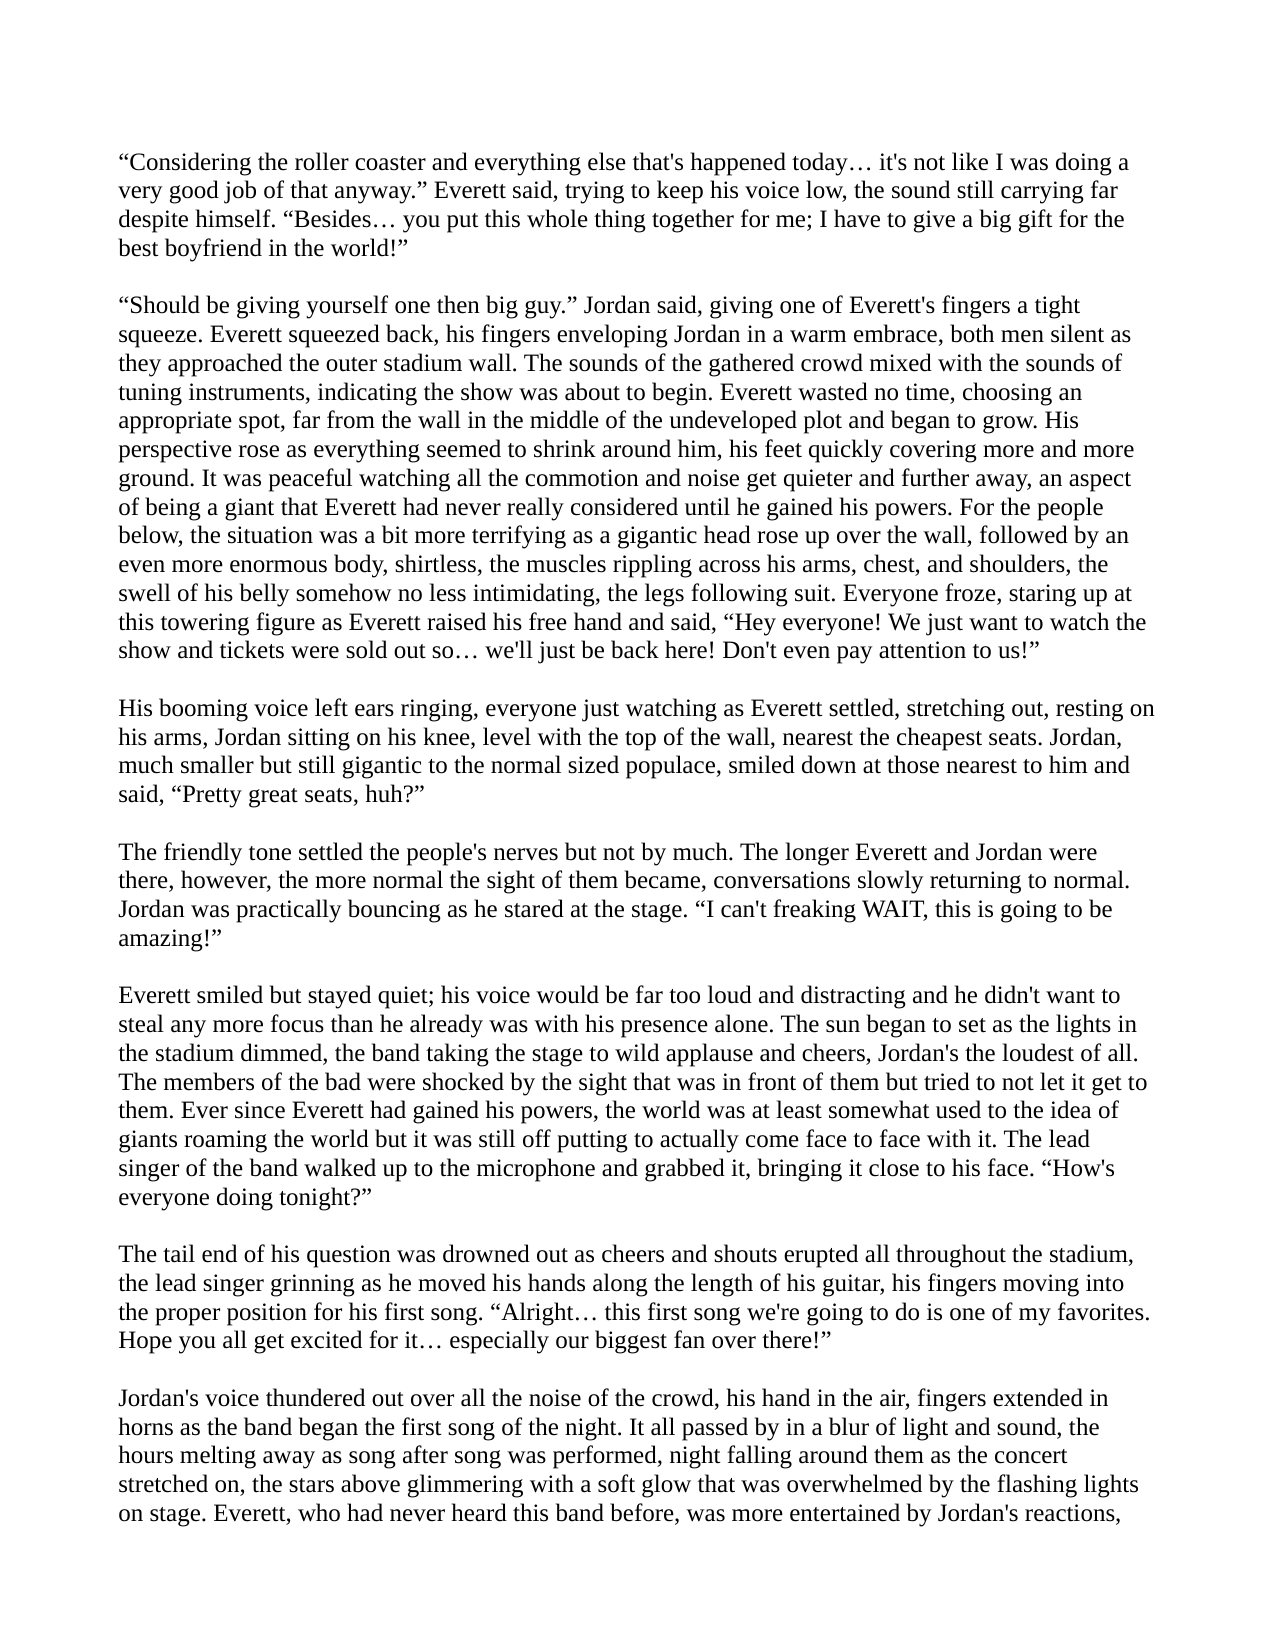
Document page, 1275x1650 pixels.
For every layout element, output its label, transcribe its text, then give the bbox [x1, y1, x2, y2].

text His booming voice left ears ringing, everyone just watching as Everett settled, stretching out, resting on his arms, Jordan sitting on his knee, level with the top of the wall, nearest the cheapest seats. Jordan, much smaller but still gigantic to the normal sized populace, smiled down at those nearest to him and said, “Pretty great seats, huh?” [118, 693, 1157, 808]
text The friendly tone settled the people's nerves but not by much. The longer Everett and Jordan were there, however, the more normal the sight of them became, conversations slowly returning to normal. Jordan was practically bouncing as he stared at the stage. “I can't freaking WAIT, this is going to be amazing!” [118, 837, 1157, 952]
text Jordan's voice thundered out over all the noise of the crowd, his hand in the air, fingers extended in horns as the band began the first song of the night. It all passed by in a blur of light and sound, the hours melting away as song after song was performed, night falling around them as the concert stretched on, the stars above glimmering with a soft glow that was overwhelmed by the flashing lights on stage. Everett, who had never heard this band before, was more entertained by Jordan's reactions, [118, 1383, 1157, 1527]
text The tail end of his question was drowned out as cheers and shouts erupted all throughout the stadium, the lead singer grinning as he moved his hands along the length of his guitar, his fingers moving into the proper position for his first song. “Alright… this first song we're going to do is one of my favorites. Hope you all get excited for it… especially our biggest fan over there!” [118, 1239, 1157, 1354]
text “Should be giving yourself one then big guy.” Jordan said, giving one of Everett's fingers a tight squeeze. Everett squeezed back, his fingers enveloping Jordan in a warm embrace, both men silent as they approached the outer stadium wall. The sounds of the gathered crowd mixed with the sounds of tuning instruments, indicating the show was about to begin. Everett wasted no time, choosing an appropriate spot, far from the wall in the middle of the undeveloped plot and began to grow. His perspective rose as everything seemed to shrink around him, his feet quickly covering more and more ground. It was peaceful watching all the commotion and noise get quieter and further away, an aspect of being a giant that Everett had never really considered until he gained his powers. For the people below, the situation was a bit more terrifying as a gigantic head rose up over the wall, followed by an even more enormous body, shirtless, the muscles rippling across his arms, chest, and shoulders, the swell of his belly somehow no less intimidating, the legs following suit. Everyone froze, staring up at this towering figure as Everett raised his free hand and said, “Hey everyone! We just want to watch the show and tickets were sold out so… we'll just be back here! Don't even pay attention to us!” [118, 291, 1157, 664]
text Everett smiled but stayed quiet; his voice would be far too loud and distracting and he didn't want to steal any more focus than he already was with his presence alone. The sun began to set as the lights in the stadium dimmed, the band taking the stage to wild applause and cheers, Jordan's the loudest of all. The members of the bad were shocked by the sight that was in front of them but tried to not let it get to them. Ever since Everett had gained his powers, the world was at least somewhat used to the idea of giants roaming the world but it was still off putting to actually come face to face with it. The lead singer of the band walked up to the microphone and grabbed it, bringing it close to his face. “How's everyone doing tonight?” [118, 981, 1157, 1211]
text “Considering the roller coaster and everything else that's happened today… it's not like I was doing a very good job of that anyway.” Everett said, trying to keep his voice low, the sound still carrying far despite himself. “Besides… you put this whole thing together for me; I have to give a big gift for the best boyfriend in the world!” [118, 147, 1157, 262]
